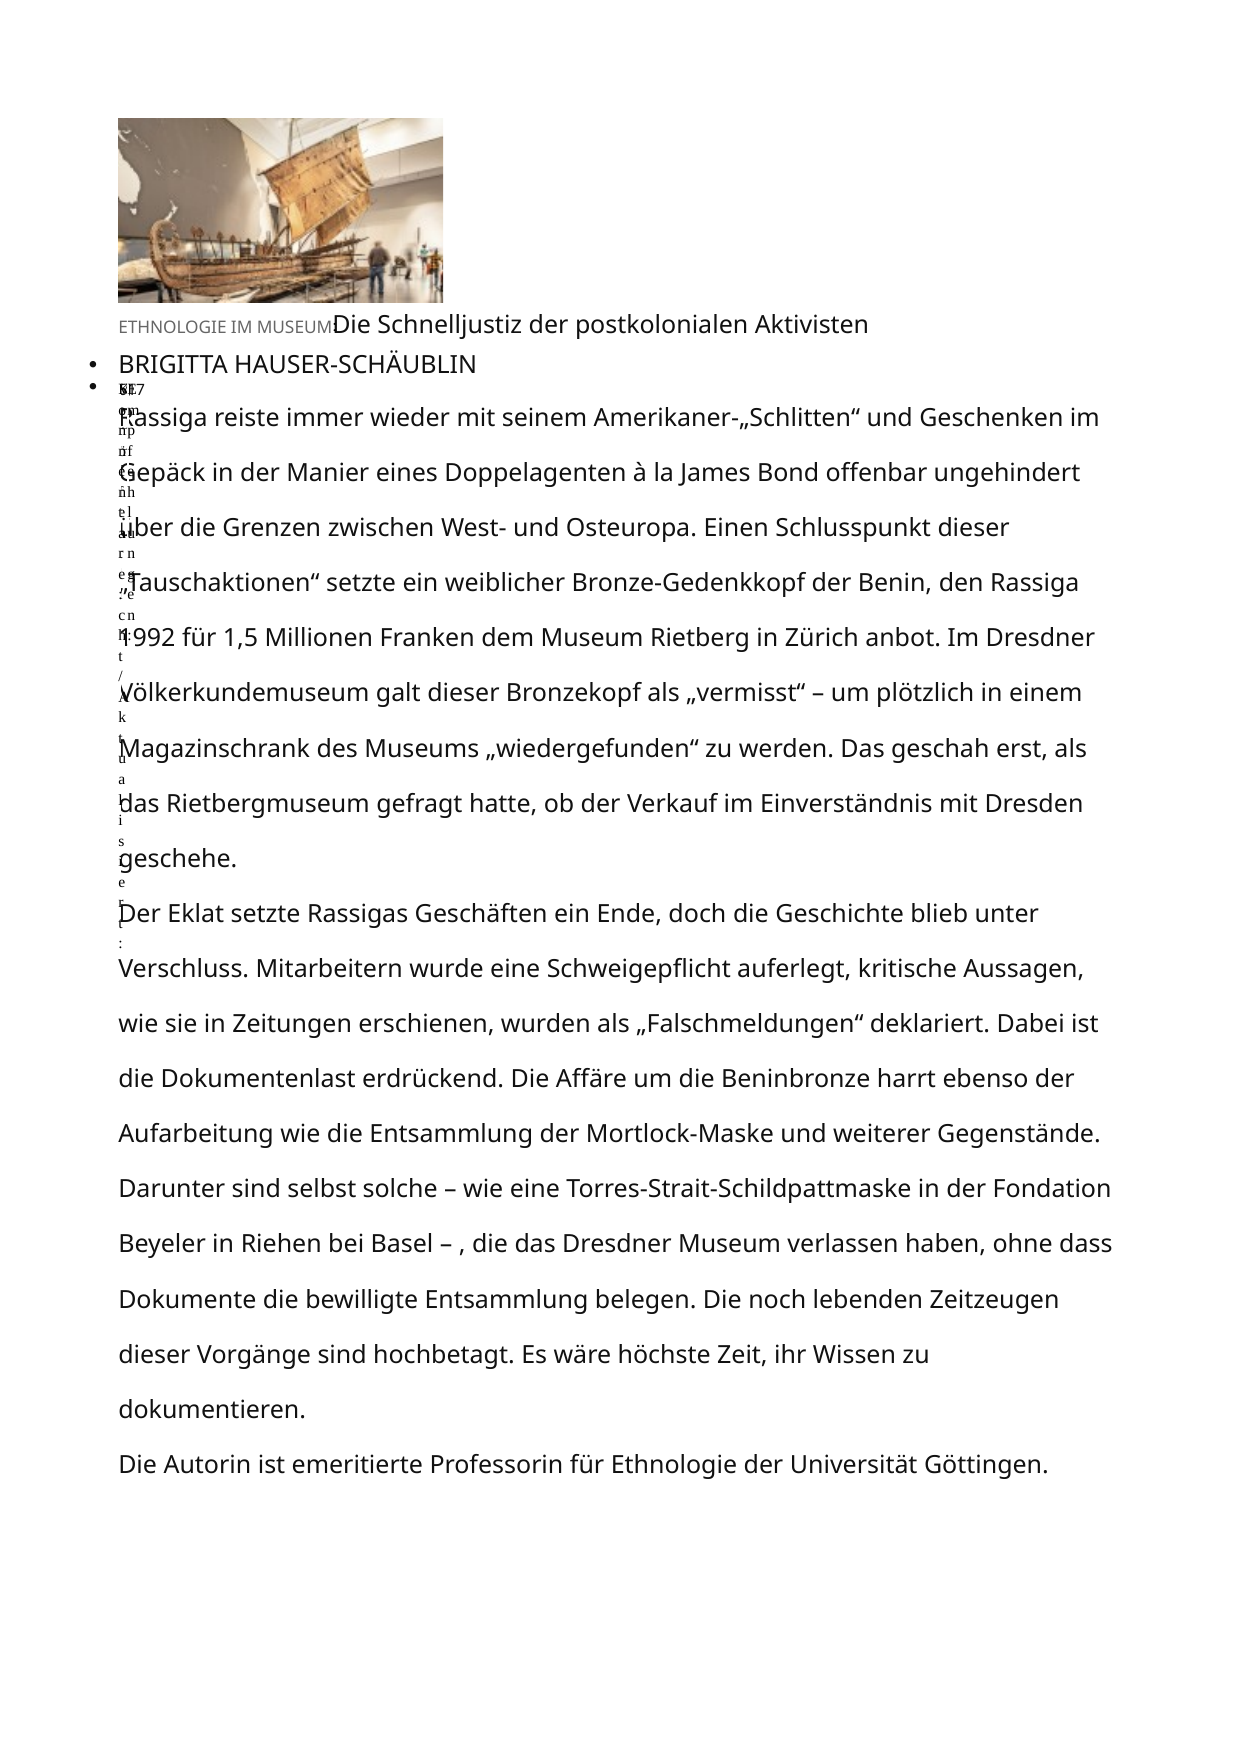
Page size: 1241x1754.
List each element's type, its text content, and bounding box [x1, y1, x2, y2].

text Rassiga reiste immer wieder mit seinem Amerikaner-„Schlitten“ und Geschenken im Gepäck in der Manier eines Doppelagenten à la James Bond offenbar ungehindert über die Grenzen zwischen West- und Osteuropa. Einen Schlusspunkt dieser „Tauschaktionen“ setzte ein weiblicher Bronze-Gedenkkopf der Benin, den Rassiga 1992 für 1,5 Millionen Franken dem Museum Rietberg in Zürich anbot. Im Dresdner Völkerkundemuseum galt dieser Bronzekopf als „vermisst“ – um plötzlich in einem Magazinschrank des Museums „wiedergefunden“ zu werden. Das geschah erst, als das Rietbergmuseum gefragt hatte, ob der Verkauf im Einverständnis mit Dresden geschehe. [121, 399, 1122, 874]
text Die Autorin ist emeritierte Professorin für Ethnologie der Universität Göttingen. [118, 1447, 1122, 1481]
picture [118, 118, 444, 303]
list 617 [129, 380, 1122, 399]
text ETHNOLOGIE IM MUSEUMDie Schnelljustiz der postkolonialen Aktivisten [118, 307, 1122, 341]
list 617 [121, 380, 127, 391]
list BRIGITTA HAUSER-SCHÄUBLIN [118, 350, 1122, 380]
text Der Eklat setzte Rassigas Geschäften ein Ende, doch die Geschichte blieb unter Verschluss. Mitarbeitern wurde eine Schweigepflicht auferlegt, kritische Aussagen, wie sie in Zeitungen erschienen, wurden als „Falschmeldungen“ deklariert. Dabei ist die Dokumentenlast erdrückend. Die Affäre um die Beninbronze harrt ebenso der Aufarbeitung wie die Entsammlung der Mortlock-Maske und weiterer Gegenstände. Darunter sind selbst solche – wie eine Torres-Strait-Schildpattmaske in der Fondation Beyeler in Riehen bei Basel – , die das Dresdner Museum verlassen haben, ohne dass Dokumente die bewilligte Entsammlung belegen. Die noch lebenden Zeitzeugen dieser Vorgänge sind hochbetagt. Es wäre höchste Zeit, ihr Wissen zu dokumentieren. [118, 896, 1122, 1426]
